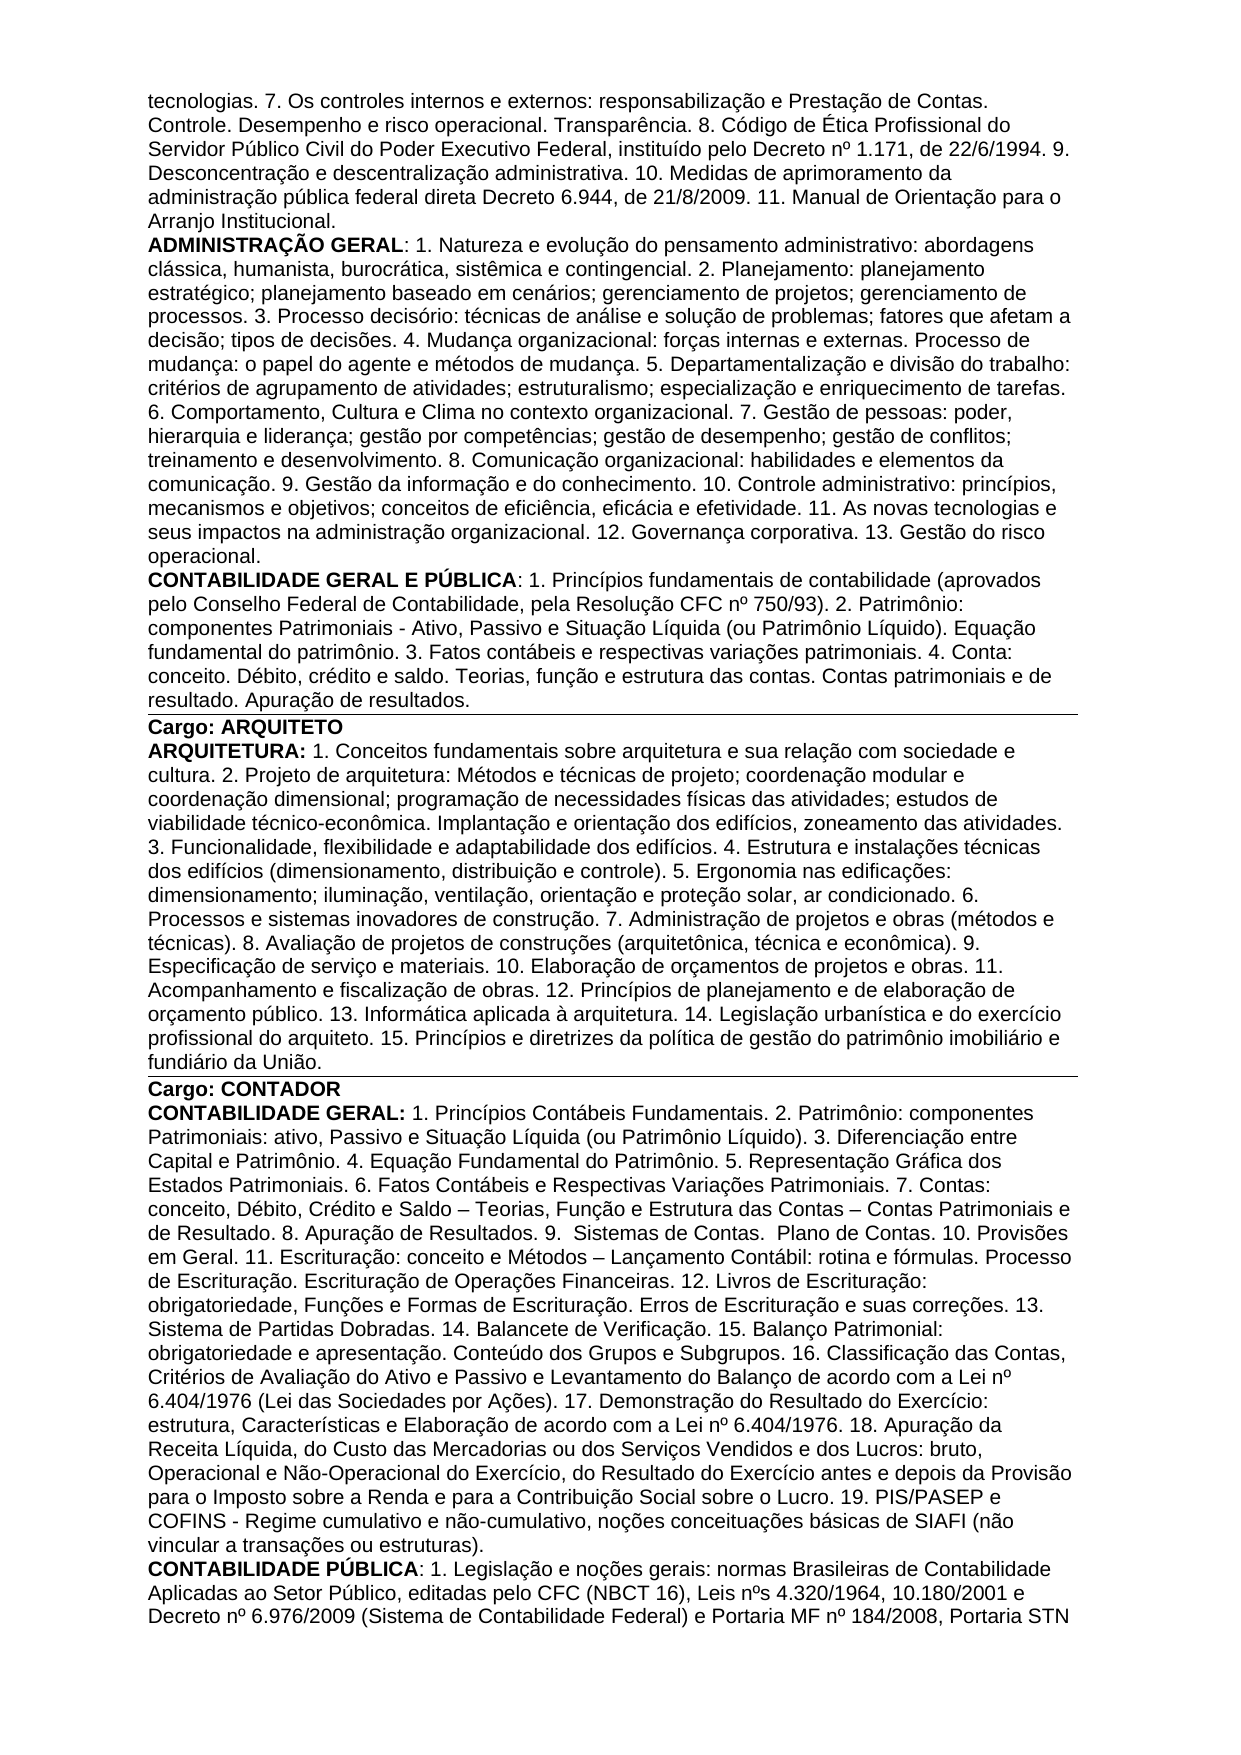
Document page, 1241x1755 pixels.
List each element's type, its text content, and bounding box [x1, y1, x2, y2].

text Cargo: ARQUITETO [148, 715, 1078, 739]
text CONTABILIDADE GERAL E PÚBLICA: 1. Princípios fundamentais de contabilidade (aprovados pelo Conselho Federal de Contabilidade, pela Resolução CFC nº 750/93). 2. Patrimônio: componentes Patrimoniais - Ativo, Passivo e Situação Líquida (ou Patrimônio Líquido). Equação fundamental do patrimônio. 3. Fatos contábeis e respectivas variações patrimoniais. 4. Conta: conceito. Débito, crédito e saldo. Teorias, função e estrutura das contas. Contas patrimoniais e de resultado. Apuração de resultados. [148, 568, 1078, 714]
text CONTABILIDADE PÚBLICA: 1. Legislação e noções gerais: normas Brasileiras de Contabilidade Aplicadas ao Setor Público, editadas pelo CFC (NBCT 16), Leis nºs 4.320/1964, 10.180/2001 e Decreto nº 6.976/2009 (Sistema de Contabilidade Federal) e Portaria MF nº 184/2008, Portaria STN [148, 1556, 1078, 1628]
text Cargo: CONTADOR [148, 1077, 1078, 1101]
text CONTABILIDADE GERAL: 1. Princípios Contábeis Fundamentais. 2. Patrimônio: componentes Patrimoniais: ativo, Passivo e Situação Líquida (ou Patrimônio Líquido). 3. Diferenciação entre Capital e Patrimônio. 4. Equação Funda­mental do Patrimônio. 5. Representação Gráfica dos Estados Patrimoniais. 6. Fatos Contábeis e Respectivas Variações Patrimoniais. 7. Contas: conceito, Débito, Crédito e Saldo – Teorias, Função e Estrutura das Contas – Contas Patrimoniais e de Resultado. 8. Apuração de Resultados. 9. Sistemas de Contas. Plano de Contas. 10. Provisões em Geral. 11. Escrituração: conceito e Métodos – Lançamento Contábil: rotina e fórmulas. Processo de Escrituração. Escrituração de Operações Financeiras. 12. Livros de Escrituração: obrigatoriedade, Funções e Formas de Escrituração. Erros de Escrituração e suas correções. 13. Sistema de Partidas Dobradas. 14. Balancete de Verificação. 15. Balanço Patrimonial: obrigatoriedade e apresentação. Conteúdo dos Grupos e Subgrupos. 16. Classificação das Contas, Critérios de Avaliação do Ativo e Passivo e Levantamento do Balanço de acordo com a Lei nº 6.404/1976 (Lei das Sociedades por Ações). 17. Demonstração do Resultado do Exercício: estrutura, Caracte­rísticas e Elaboração de acordo com a Lei nº 6.404/1976. 18. Apuração da Receita Líquida, do Custo das Mercadorias ou dos Serviços Vendidos e dos Lucros: bruto, Operacional e Não-Operacional do Exercício, do Resultado do Exercício antes e depois da Provisão para o Imposto sobre a Renda e para a Contribuição Social sobre o Lucro. 19. PIS/PASEP e COFINS - Regime cumulativo e não-cumulativo, noções conceituações básicas de SIAFI (não vincular a transações ou estruturas). [148, 1101, 1078, 1556]
text ARQUITETURA: 1. Conceitos fundamentais sobre arquitetura e sua relação com sociedade e cultura. 2. Projeto de arquitetura: Métodos e técnicas de projeto; coordenação modular e coordenação dimensional; programação de necessidades físicas das atividades; estudos de viabilidade técnico-econômica. Implantação e orientação dos edifícios, zoneamento das atividades. 3. Funcionalidade, flexibilidade e adaptabilidade dos edifícios. 4. Estrutura e instalações técnicas dos edifícios (dimensionamento, distribuição e controle). 5. Ergonomia nas edificações: dimensionamento; iluminação, ventilação, orientação e proteção solar, ar condicionado. 6. Processos e sistemas inovadores de construção. 7. Administração de projetos e obras (métodos e técnicas). 8. Avaliação de projetos de construções (arquitetônica, técnica e econômica). 9. Especificação de serviço e materiais. 10. Elaboração de orçamentos de projetos e obras. 11. Acompanhamento e fiscalização de obras. 12. Princípios de planejamento e de elaboração de orçamento público. 13. Informática aplicada à arquitetura. 14. Legislação urbanística e do exercício profissional do arquiteto. 15. Princípios e diretrizes da política de gestão do patrimônio imobiliário e fundiário da União. [148, 739, 1078, 1076]
text tecnologias. 7. Os controles internos e externos: responsabilização e Prestação de Contas. Controle. Desempenho e risco operacional. Transparência. 8. Código de Ética Profissional do Servidor Público Civil do Poder Executivo Federal, instituído pelo Decreto nº 1.171, de 22/6/1994. 9. Desconcentração e descentralização administrativa. 10. Medidas de aprimoramento da administração pública federal direta Decreto 6.944, de 21/8/2009. 11. Manual de Orientação para o Arranjo Institucional. [148, 89, 1078, 232]
text ADMINISTRAÇÃO GERAL: 1. Natureza e evolução do pensamento administrativo: abordagens clássica, humanista, burocrática, sistêmica e contingencial. 2. Planejamento: planejamento estratégico; planejamento baseado em cenários; gerenciamento de projetos; gerenciamento de processos. 3. Processo decisório: técnicas de análise e solução de problemas; fatores que afetam a decisão; tipos de decisões. 4. Mudança organizacional: forças internas e externas. Processo de mudança: o papel do agente e métodos de mudança. 5. Departamentalização e divisão do trabalho: critérios de agrupamento de atividades; estruturalismo; especialização e enriquecimento de tarefas. 6. Comportamento, Cultura e Clima no contexto organizacional. 7. Gestão de pessoas: poder, hierarquia e liderança; gestão por competências; gestão de desempenho; gestão de conflitos; treinamento e desenvolvimento. 8. Comunicação organizacional: habilidades e elementos da comunicação. 9. Gestão da informação e do conhecimento. 10. Controle administrativo: princípios, mecanismos e objetivos; conceitos de eficiência, eficácia e efetividade. 11. As novas tecnologias e seus impactos na administração organizacional. 12. Governança corporativa. 13. Gestão do risco operacional. [148, 232, 1078, 568]
